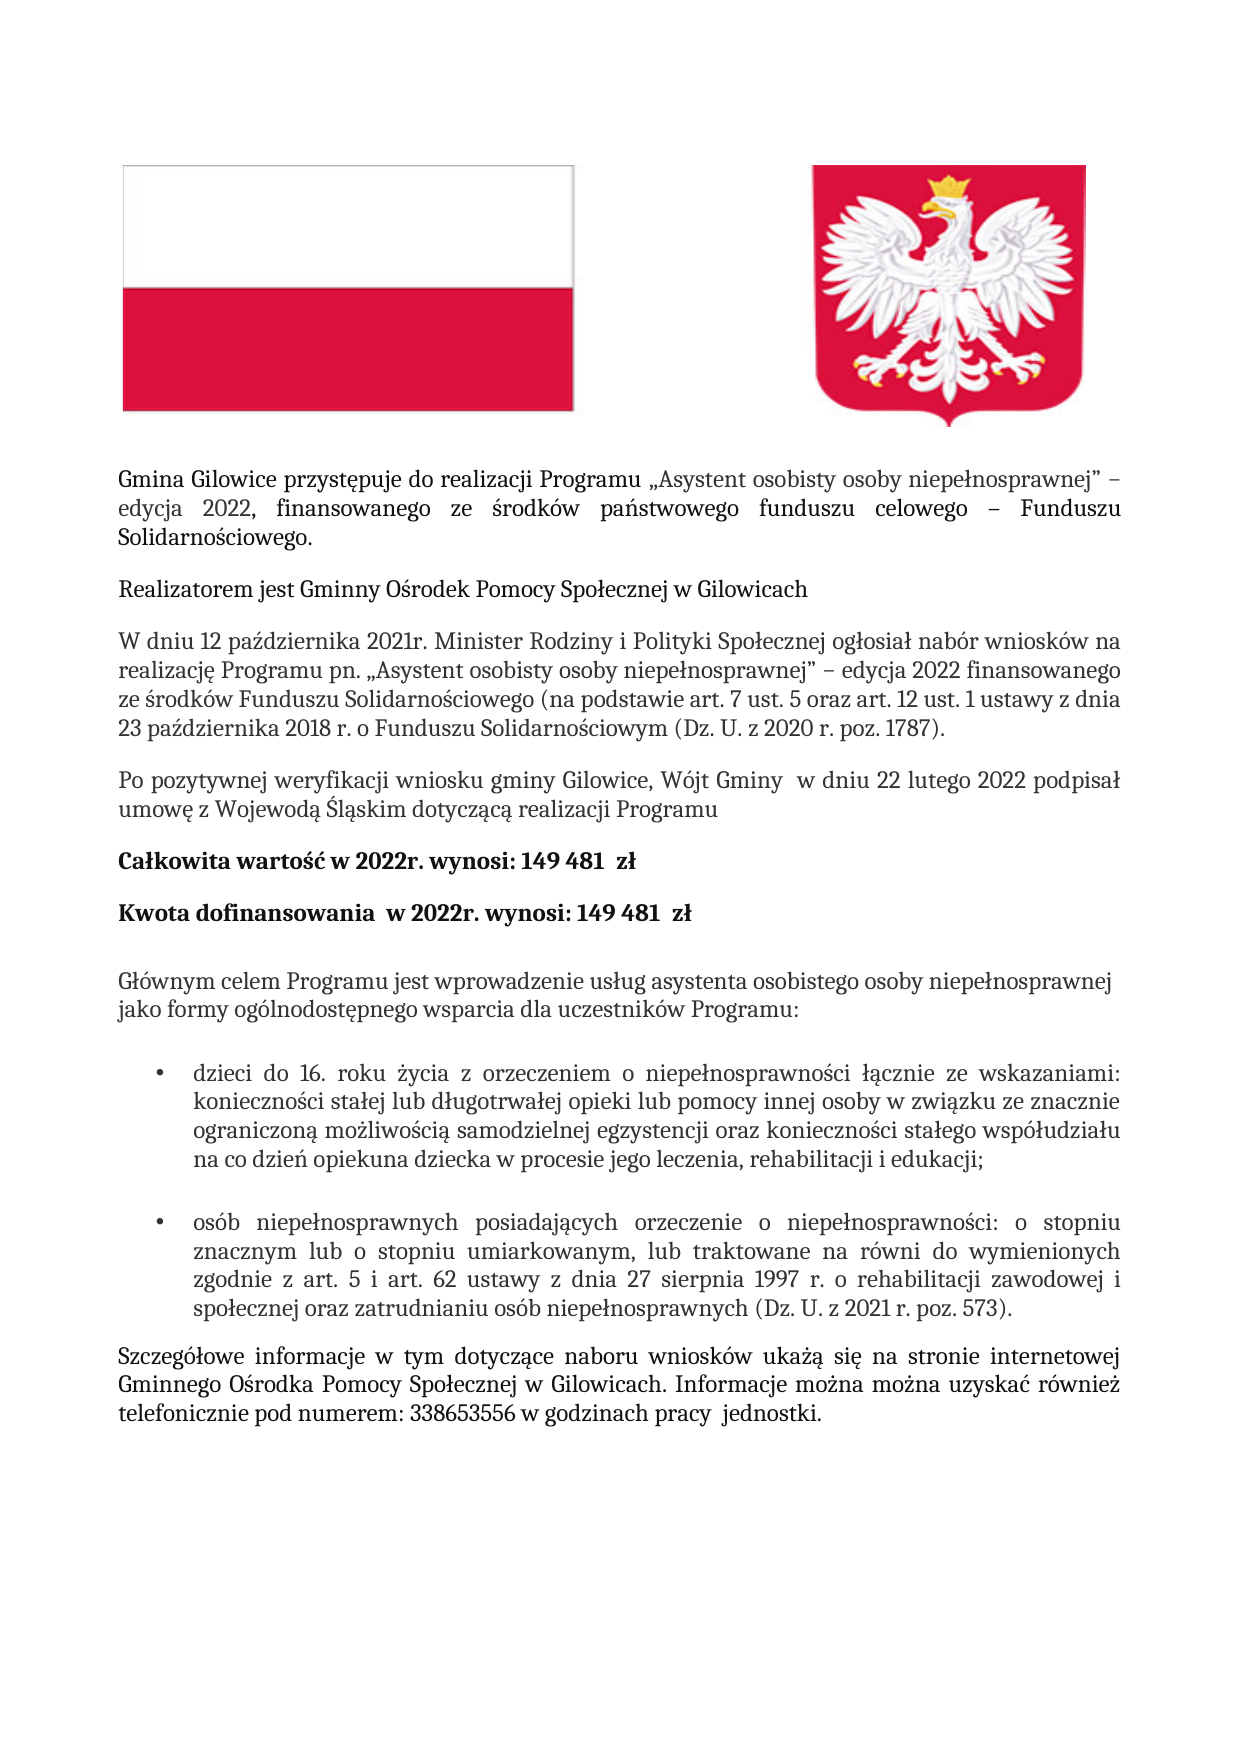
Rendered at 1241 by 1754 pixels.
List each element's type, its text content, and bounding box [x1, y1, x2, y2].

list osób niepełnosprawnych posiadających orzeczenie o niepełnosprawności: o stopniu znacznym lub o stopniu umiarkowanym, lub traktowane na równi do wymienionych zgodnie z art. 5 i art. 62 ustawy z dnia 27 sierpnia 1997 r. o rehabilitacji zawodowej i społecznej oraz zatrudnianiu osób niepełnosprawnych (Dz. U. z 2021 r. poz. 573). [156, 1208, 1122, 1323]
text Realizatorem jest Gminny Ośrodek Pomocy Społecznej w Gilowicach [118, 575, 1122, 604]
text Szczegółowe informacje w tym dotyczące naboru wniosków ukażą się na stronie internetowej Gminnego Ośrodka Pomocy Społecznej w Gilowicach. Informacje można można uzyskać również telefonicznie pod numerem: 338653556 w godzinach pracy jednostki. [118, 1342, 1122, 1428]
text Kwota dofinansowania w 2022r. wynosi: 149 481 zł [118, 899, 1122, 928]
list dzieci do 16. roku życia z orzeczeniem o niepełnosprawności łącznie ze wskazaniami: konieczności stałej lub długotrwałej opieki lub pomocy innej osoby w związku ze znacznie ograniczoną możliwością samodzielnej egzystencji oraz konieczności stałego współudziału na co dzień opiekuna dziecka w procesie jego leczenia, rehabilitacji i edukacji; [156, 1058, 1122, 1173]
text Gmina Gilowice przystępuje do realizacji Programu „Asystent osobisty osoby niepełnosprawnej” − edycja 2022, finansowanego ze środków państwowego funduszu celowego – Funduszu Solidarnościowego. [118, 465, 1122, 552]
text Głównym celem Programu jest wprowadzenie usług asystenta osobistego osoby niepełnosprawnej jako formy ogólnodostępnego wsparcia dla uczestników Programu: [118, 967, 1122, 1024]
text Całkowita wartość w 2022r. wynosi: 149 481 zł [118, 847, 1122, 875]
picture [122, 165, 1086, 427]
text W dniu 12 października 2021r. Minister Rodziny i Polityki Społecznej ogłosiał nabór wniosków na realizację Programu pn. „Asystent osobisty osoby niepełnosprawnej” − edycja 2022 finansowanego ze środków Funduszu Solidarnościowego (na podstawie art. 7 ust. 5 oraz art. 12 ust. 1 ustawy z dnia 23 października 2018 r. o Funduszu Solidarnościowym (Dz. U. z 2020 r. poz. 1787). [118, 627, 1122, 742]
text Po pozytywnej weryfikacji wniosku gminy Gilowice, Wójt Gminy w dniu 22 lutego 2022 podpisał umowę z Wojewodą Śląskim dotyczącą realizacji Programu [118, 766, 1122, 823]
